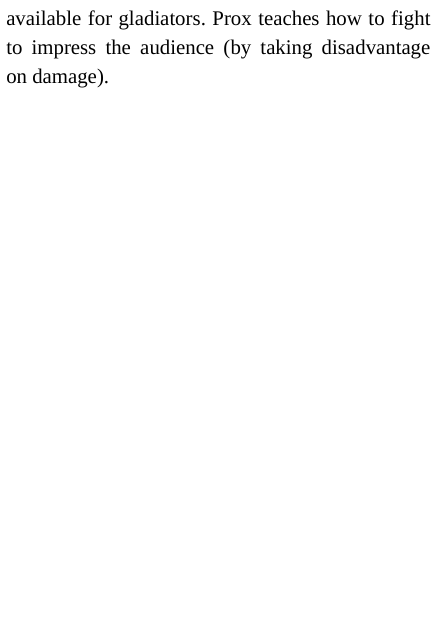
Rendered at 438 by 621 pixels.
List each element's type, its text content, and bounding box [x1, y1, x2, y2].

text available for gladiators. Prox teaches how to fight to impress the audience (by taking disadvantage on damage). [6, 6, 431, 88]
